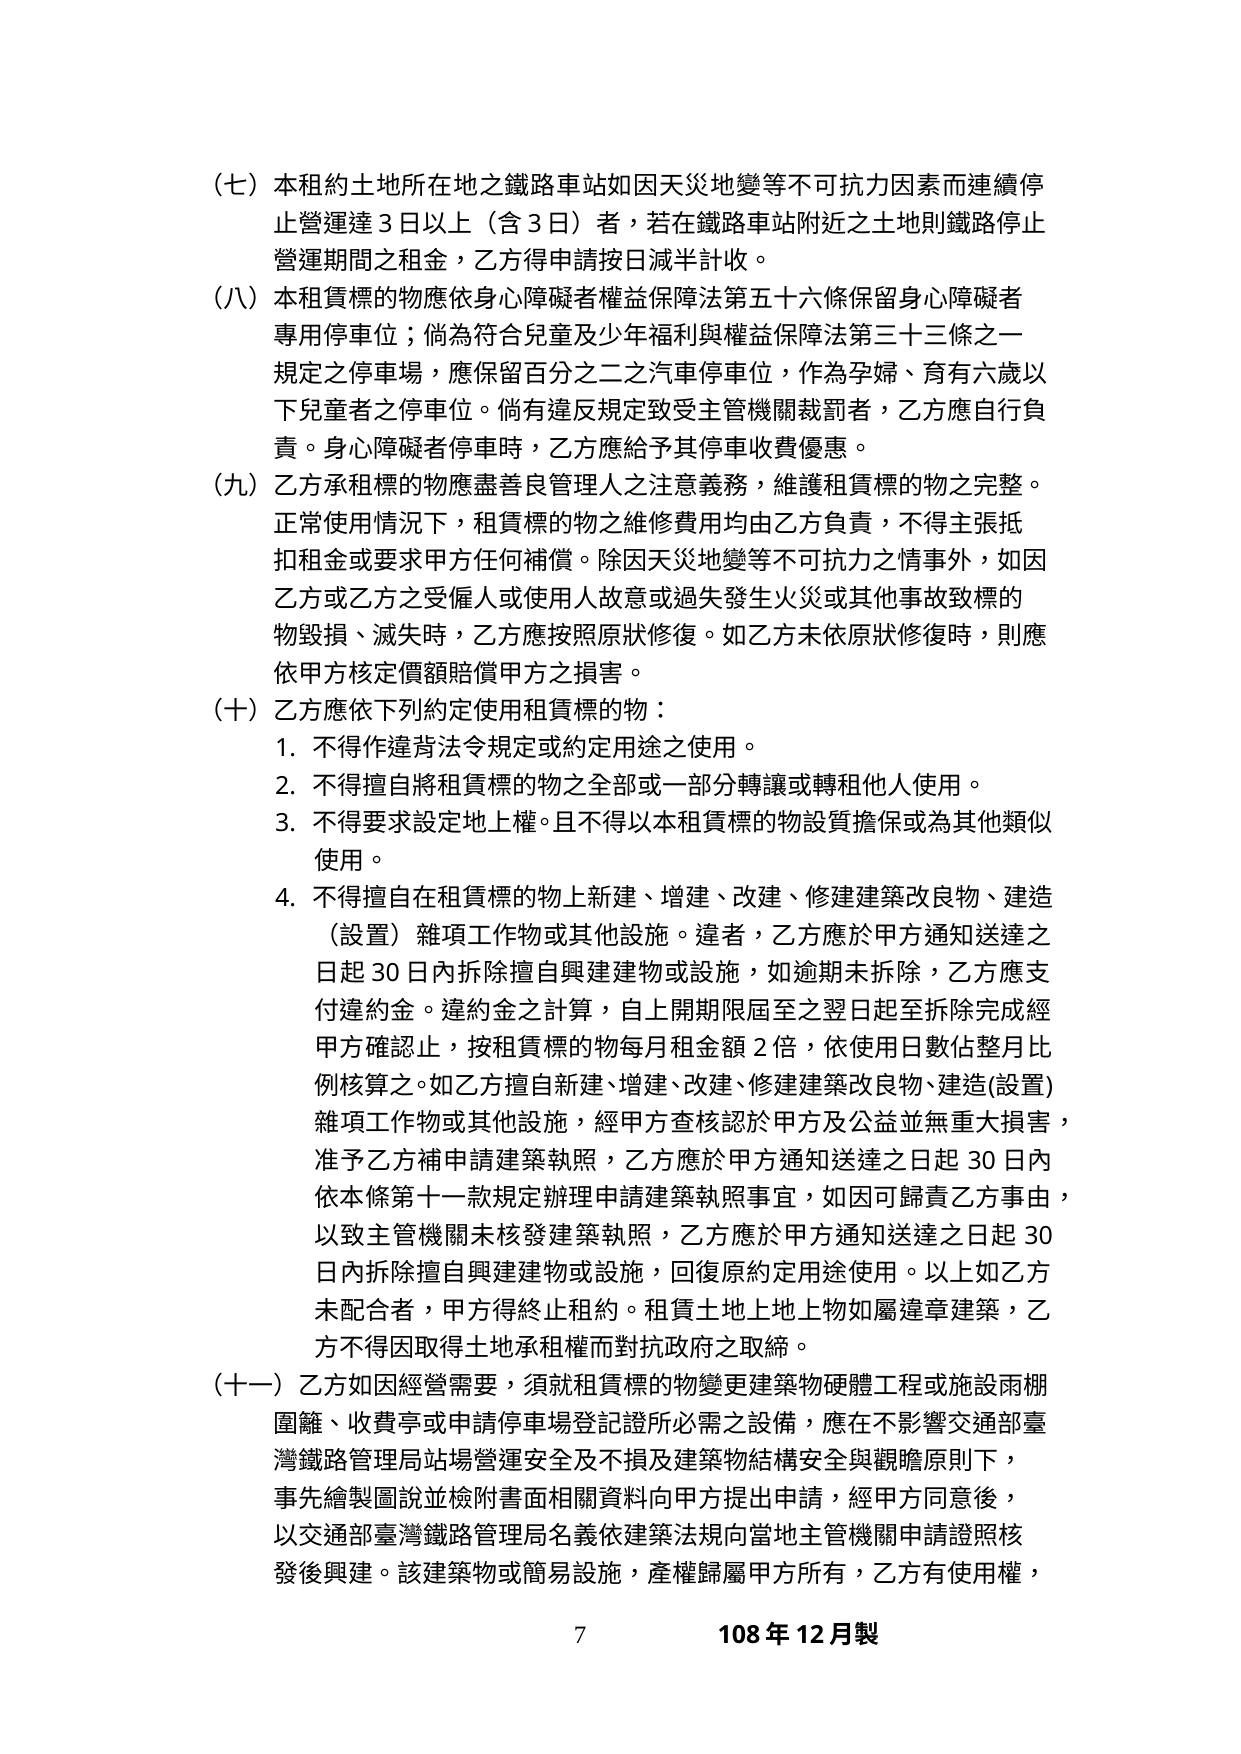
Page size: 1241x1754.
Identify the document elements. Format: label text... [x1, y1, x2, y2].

list 不得要求設定地上權。且不得以本租賃標的物設質擔保或為其他類似使用。 [275, 802, 1053, 877]
list 乙方如因經營需要，須就租賃標的物變更建築物硬體工程或施設雨棚、圍籬、收費亭或申請停車場登記證所必需之設備，應在不影響交通部臺灣鐵路管理局站場營運安全及不損及建築物結構安全與觀瞻原則下，事先繪製圖說並檢附書面相關資料向甲方提出申請，經甲方同意後，以交通部臺灣鐵路管理局名義依建築法規向當地主管機關申請證照核發後興建。該建築物或簡易設施，產權歸屬甲方所有，乙方有使用權，設備之修繕及衍生之相關賦稅費用由乙方負擔並負責設施安全維護責任，如造成第三者損害概由乙方負完全賠償責任。乙方應於建物竣工取得使用執照辦妥保存登記後將相關執照正本送交甲方，並簽妥切結書及建物借用契約，繳納相當於本租約2個月租金之履約保證金，且完成公證手續，否則甲方得終止契約，契約終止或契約期間屆滿翌日併同租賃標的物返還予甲方，不得要求任何補償或提出異議。上開申辦手續、審查、施設及公證費用概由乙方負擔。 [198, 1364, 1047, 1589]
list 本租約土地所在地之鐵路車站如因天災地變等不可抗力因素而連續停止營運達3日以上（含3日）者，若在鐵路車站附近之土地則鐵路停止營運期間之租金，乙方得申請按日減半計收。 [198, 164, 1047, 277]
list 乙方應依下列約定使用租賃標的物： [198, 689, 1047, 727]
list 不得作違背法令規定或約定用途之使用。 [275, 727, 1053, 764]
list 不得擅自將租賃標的物之全部或一部分轉讓或轉租他人使用。 [275, 764, 1053, 802]
list 本租賃標的物應依身心障礙者權益保障法第五十六條保留身心障礙者專用停車位；倘為符合兒童及少年福利與權益保障法第三十三條之一規定之停車場，應保留百分之二之汽車停車位，作為孕婦、育有六歲以下兒童者之停車位。倘有違反規定致受主管機關裁罰者，乙方應自行負責。身心障礙者停車時，乙方應給予其停車收費優惠。 [198, 277, 1047, 464]
list 乙方承租標的物應盡善良管理人之注意義務，維護租賃標的物之完整。正常使用情況下，租賃標的物之維修費用均由乙方負責，不得主張抵扣租金或要求甲方任何補償。除因天災地變等不可抗力之情事外，如因乙方或乙方之受僱人或使用人故意或過失發生火災或其他事故致標的物毀損、滅失時，乙方應按照原狀修復。如乙方未依原狀修復時，則應依甲方核定價額賠償甲方之損害。 [198, 464, 1047, 689]
list 不得擅自在租賃標的物上新建、增建、改建、修建建築改良物、建造（設置）雜項工作物或其他設施。違者，乙方應於甲方通知送達之日起30日內拆除擅自興建建物或設施，如逾期未拆除，乙方應支付違約金。違約金之計算，自上開期限屆至之翌日起至拆除完成經甲方確認止，按租賃標的物每月租金額2倍，依使用日數佔整月比例核算之。如乙方擅自新建、增建、改建、修建建築改良物、建造(設置)雜項工作物或其他設施，經甲方查核認於甲方及公益並無重大損害，准予乙方補申請建築執照，乙方應於甲方通知送達之日起30日內依本條第十一款規定辦理申請建築執照事宜，如因可歸責乙方事由，以致主管機關未核發建築執照，乙方應於甲方通知送達之日起30日內拆除擅自興建建物或設施，回復原約定用途使用。以上如乙方未配合者，甲方得終止租約。租賃土地上地上物如屬違章建築，乙方不得因取得土地承租權而對抗政府之取締。 [275, 877, 1053, 1364]
